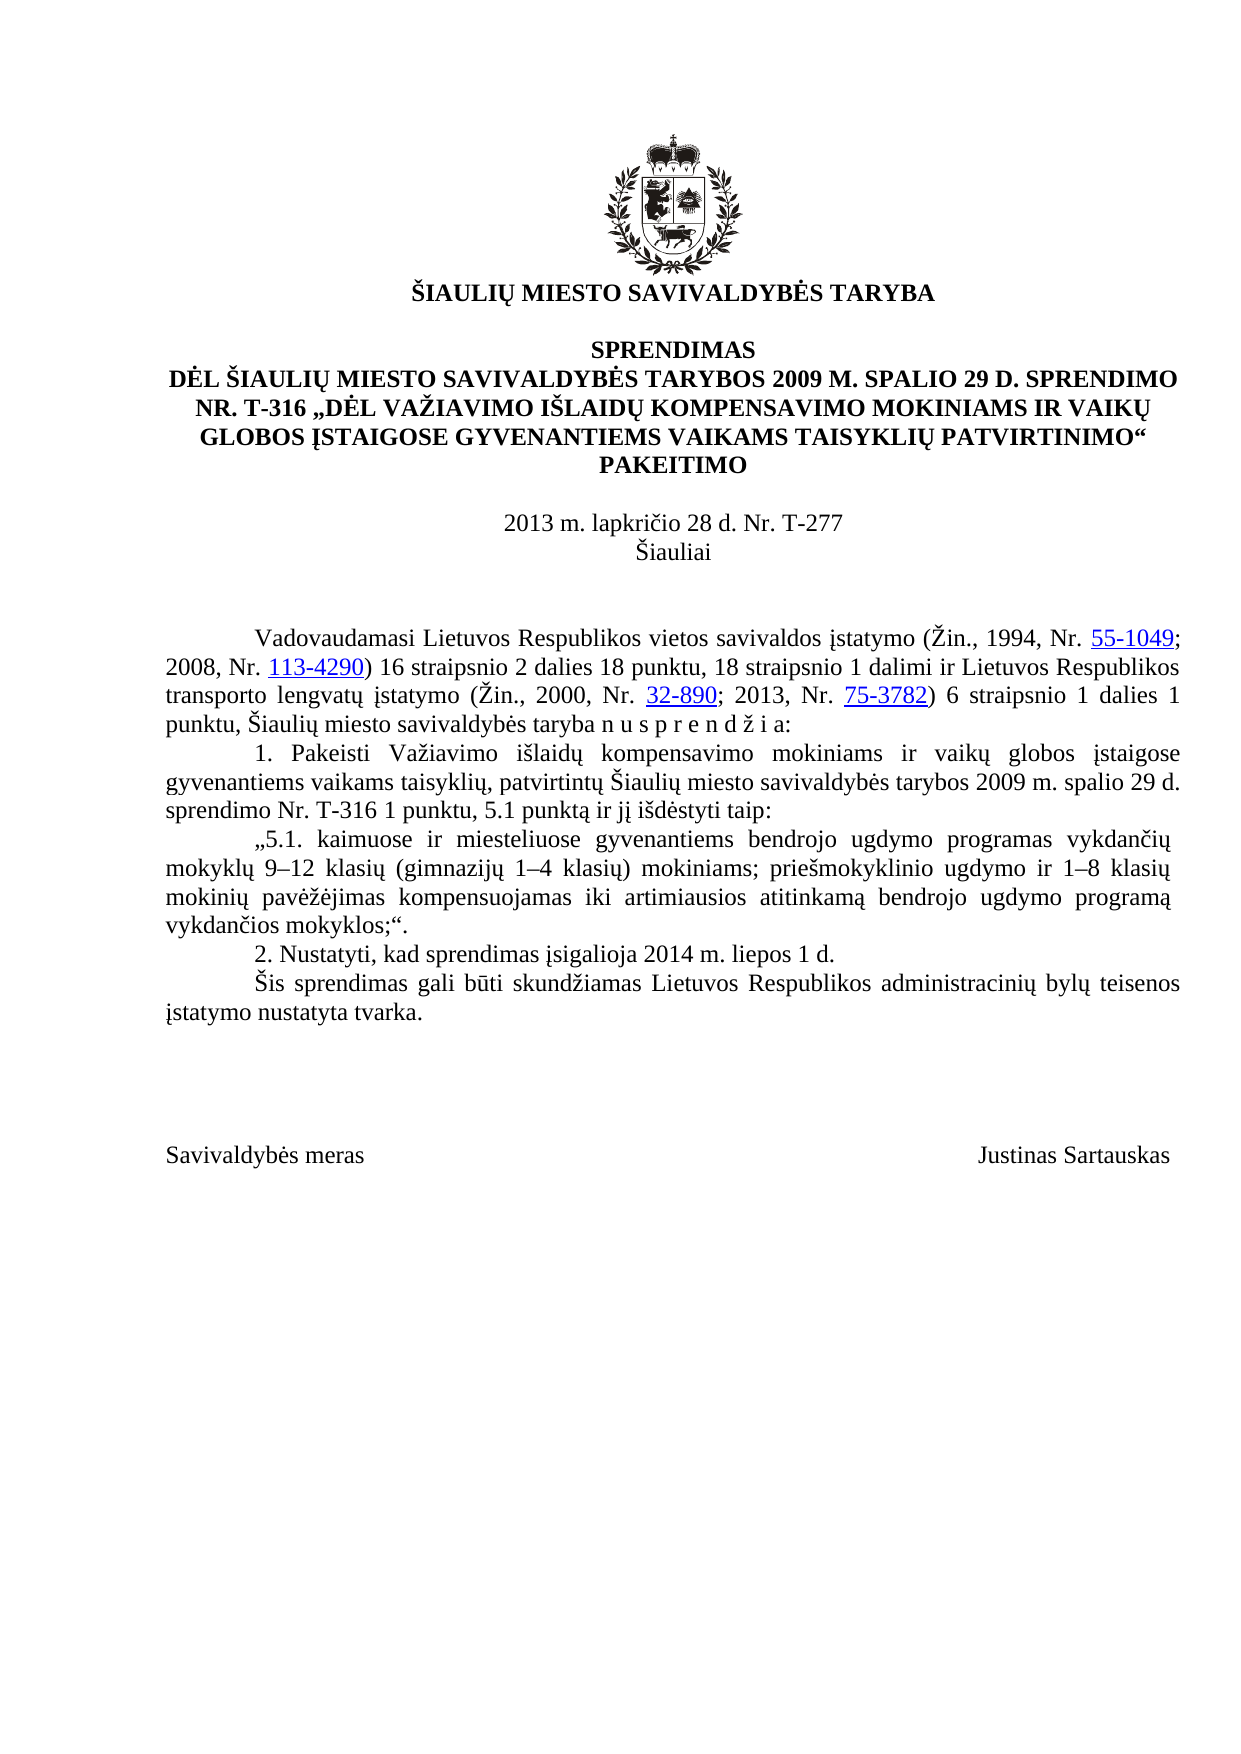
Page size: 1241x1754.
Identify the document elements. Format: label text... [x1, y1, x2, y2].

text Šiauliai [165, 537, 1181, 565]
text 1. Pakeisti Važiavimo išlaidų kompensavimo mokiniams ir vaikų globos įstaigose gyvenantiems vaikams taisyklių, patvirtintų Šiaulių miesto savivaldybės tarybos 2009 m. spalio 29 d. sprendimo Nr. T-316 1 punktu, 5.1 punktą ir jį išdėstyti taip: [165, 738, 1181, 824]
text dĖL ŠIAULIŲ MIESTO SAVIVALDYBĖS TARYBOS 2009 M. SPALIO 29 D. SPRENDIMO NR. T-316 „DĖL VAŽIAVIMO IŠLAIDŲ KOMPENSAVIMO MOKINIAMS IR VAIKŲ GLOBOS ĮSTAIGOSE GYVENANTIEMS VAIKAMS TAISYKLIŲ PATVIRTINIMO“ PAKEITIMO [165, 364, 1181, 479]
text 2. Nustatyti, kad sprendimas įsigalioja 2014 m. liepos 1 d. [254, 939, 1172, 968]
text 2013 m. lapkričio 28 d. Nr. T-277 [165, 508, 1181, 537]
text Savivaldybės meras Justinas Sartauskas [165, 1140, 1181, 1169]
text SPRENDIMAS [165, 335, 1181, 364]
text Šiaulių miesto savivaldybės taryba [165, 278, 1181, 307]
text Vadovaudamasi Lietuvos Respublikos vietos savivaldos įstatymo (Žin., 1994, Nr. 55-1049; 2008, Nr. 113-4290) 16 straipsnio 2 dalies 18 punktu, 18 straipsnio 1 dalimi ir Lietuvos Respublikos transporto lengvatų įstatymo (Žin., 2000, Nr. 32-890; 2013, Nr. 75-3782) 6 straipsnio 1 dalies 1 punktu, Šiaulių miesto savivaldybės taryba n u s p r e n d ž i a: [165, 623, 1181, 738]
text „5.1. kaimuose ir miesteliuose gyvenantiems bendrojo ugdymo programas vykdančių mokyklų 9–12 klasių (gimnazijų 1–4 klasių) mokiniams; priešmokyklinio ugdymo ir 1–8 klasių mokinių pavėžėjimas kompensuojamas iki artimiausios atitinkamą bendrojo ugdymo programą vykdančios mokyklos;“. [165, 824, 1172, 939]
text Šis sprendimas gali būti skundžiamas Lietuvos Respublikos administracinių bylų teisenos įstatymo nustatyta tvarka. [165, 968, 1181, 1025]
